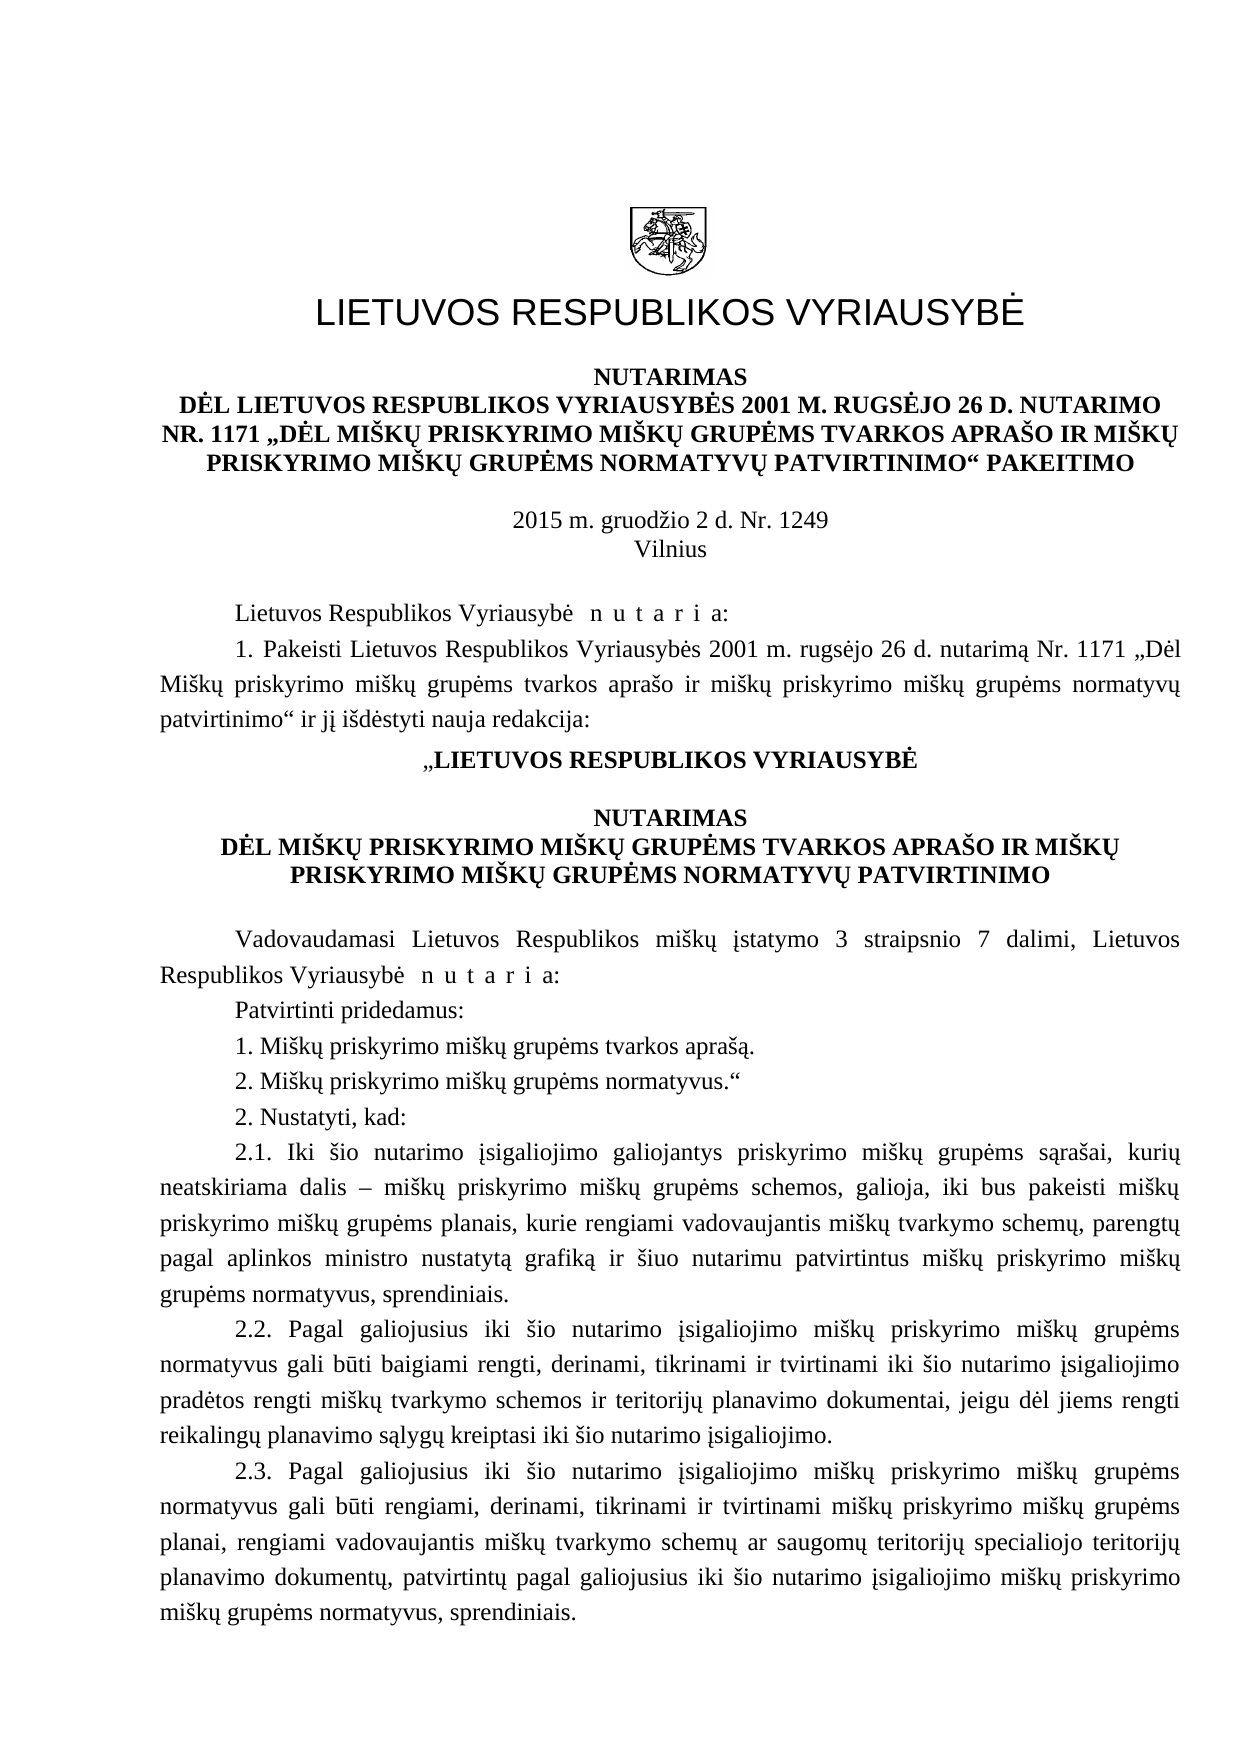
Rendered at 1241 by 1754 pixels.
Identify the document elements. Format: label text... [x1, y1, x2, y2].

text Patvirtinti pridedamus: [159, 989, 1181, 1024]
text 2.3. Pagal galiojusius iki šio nutarimo įsigaliojimo miškų priskyrimo miškų grupėms normatyvus gali būti rengiami, derinami, tikrinami ir tvirtinami miškų priskyrimo miškų grupėms planai, rengiami vadovaujantis miškų tvarkymo schemų ar saugomų teritorijų specialiojo teritorijų planavimo dokumentų, patvirtintų pagal galiojusius iki šio nutarimo įsigaliojimo miškų priskyrimo miškų grupėms normatyvus, sprendiniais. [159, 1449, 1181, 1626]
text NUTARIMAS [159, 803, 1181, 832]
text Lietuvos Respublikos Vyriausybė nutaria: [159, 592, 1181, 627]
text 2.1. Iki šio nutarimo įsigaliojimo galiojantys priskyrimo miškų grupėms sąrašai, kurių neatskiriama dalis – miškų priskyrimo miškų grupėms schemos, galioja, iki bus pakeisti miškų priskyrimo miškų grupėms planais, kurie rengiami vadovaujantis miškų tvarkymo schemų, parengtų pagal aplinkos ministro nustatytą grafiką ir šiuo nutarimu patvirtintus miškų priskyrimo miškų grupėms normatyvus, sprendiniais. [159, 1130, 1181, 1307]
text 2. Miškų priskyrimo miškų grupėms normatyvus.“ [159, 1059, 1181, 1095]
text Vadovaudamasi Lietuvos Respublikos miškų įstatymo 3 straipsnio 7 dalimi, Lietuvos Respublikos Vyriausybė nutaria: [159, 918, 1181, 989]
text 1. Miškų priskyrimo miškų grupėms tvarkos aprašą. [159, 1024, 1181, 1059]
text DĖL MIŠKŲ PRISKYRIMO MIŠKŲ GRUPĖMS TVARKOS APRAŠO IR MIŠKŲ PRISKYRIMO MIŠKŲ GRUPĖMS NORMATYVŲ PATVIRTINIMO [159, 832, 1181, 889]
text 2.2. Pagal galiojusius iki šio nutarimo įsigaliojimo miškų priskyrimo miškų grupėms normatyvus gali būti baigiami rengti, derinami, tikrinami ir tvirtinami iki šio nutarimo įsigaliojimo pradėtos rengti miškų tvarkymo schemos ir teritorijų planavimo dokumentai, jeigu dėl jiems rengti reikalingų planavimo sąlygų kreiptasi iki šio nutarimo įsigaliojimo. [159, 1307, 1181, 1449]
text Dėl LIETUVOS RESPUBLIKOS VYRIAUSYBĖS 2001 M. RUGSĖJO 26 D. NUTARIMO NR. 1171 „DĖL MIŠKŲ PRISKYRIMO MIŠKŲ GRUPĖMS TVARKOS APRAŠO IR MIŠKŲ PRISKYRIMO MIŠKŲ GRUPĖMS NORMATYVŲ PATVIRTINIMO“ PAKEITIMO [159, 390, 1181, 477]
text Lietuvos Respublikos Vyriausybė [159, 290, 1181, 333]
text 2015 m. gruodžio 2 d. Nr. 1249 Vilnius [159, 505, 1181, 563]
text 2. Nustatyti, kad: [159, 1095, 1181, 1130]
text 1. Pakeisti Lietuvos Respublikos Vyriausybės 2001 m. rugsėjo 26 d. nutarimą Nr. 1171 „Dėl Miškų priskyrimo miškų grupėms tvarkos aprašo ir miškų priskyrimo miškų grupėms normatyvų patvirtinimo“ ir jį išdėstyti nauja redakcija: [159, 627, 1181, 733]
text „LIETUVOS RESPUBLIKOS VYRIAUSYBĖ [159, 745, 1181, 774]
text nutarimas [159, 362, 1181, 390]
